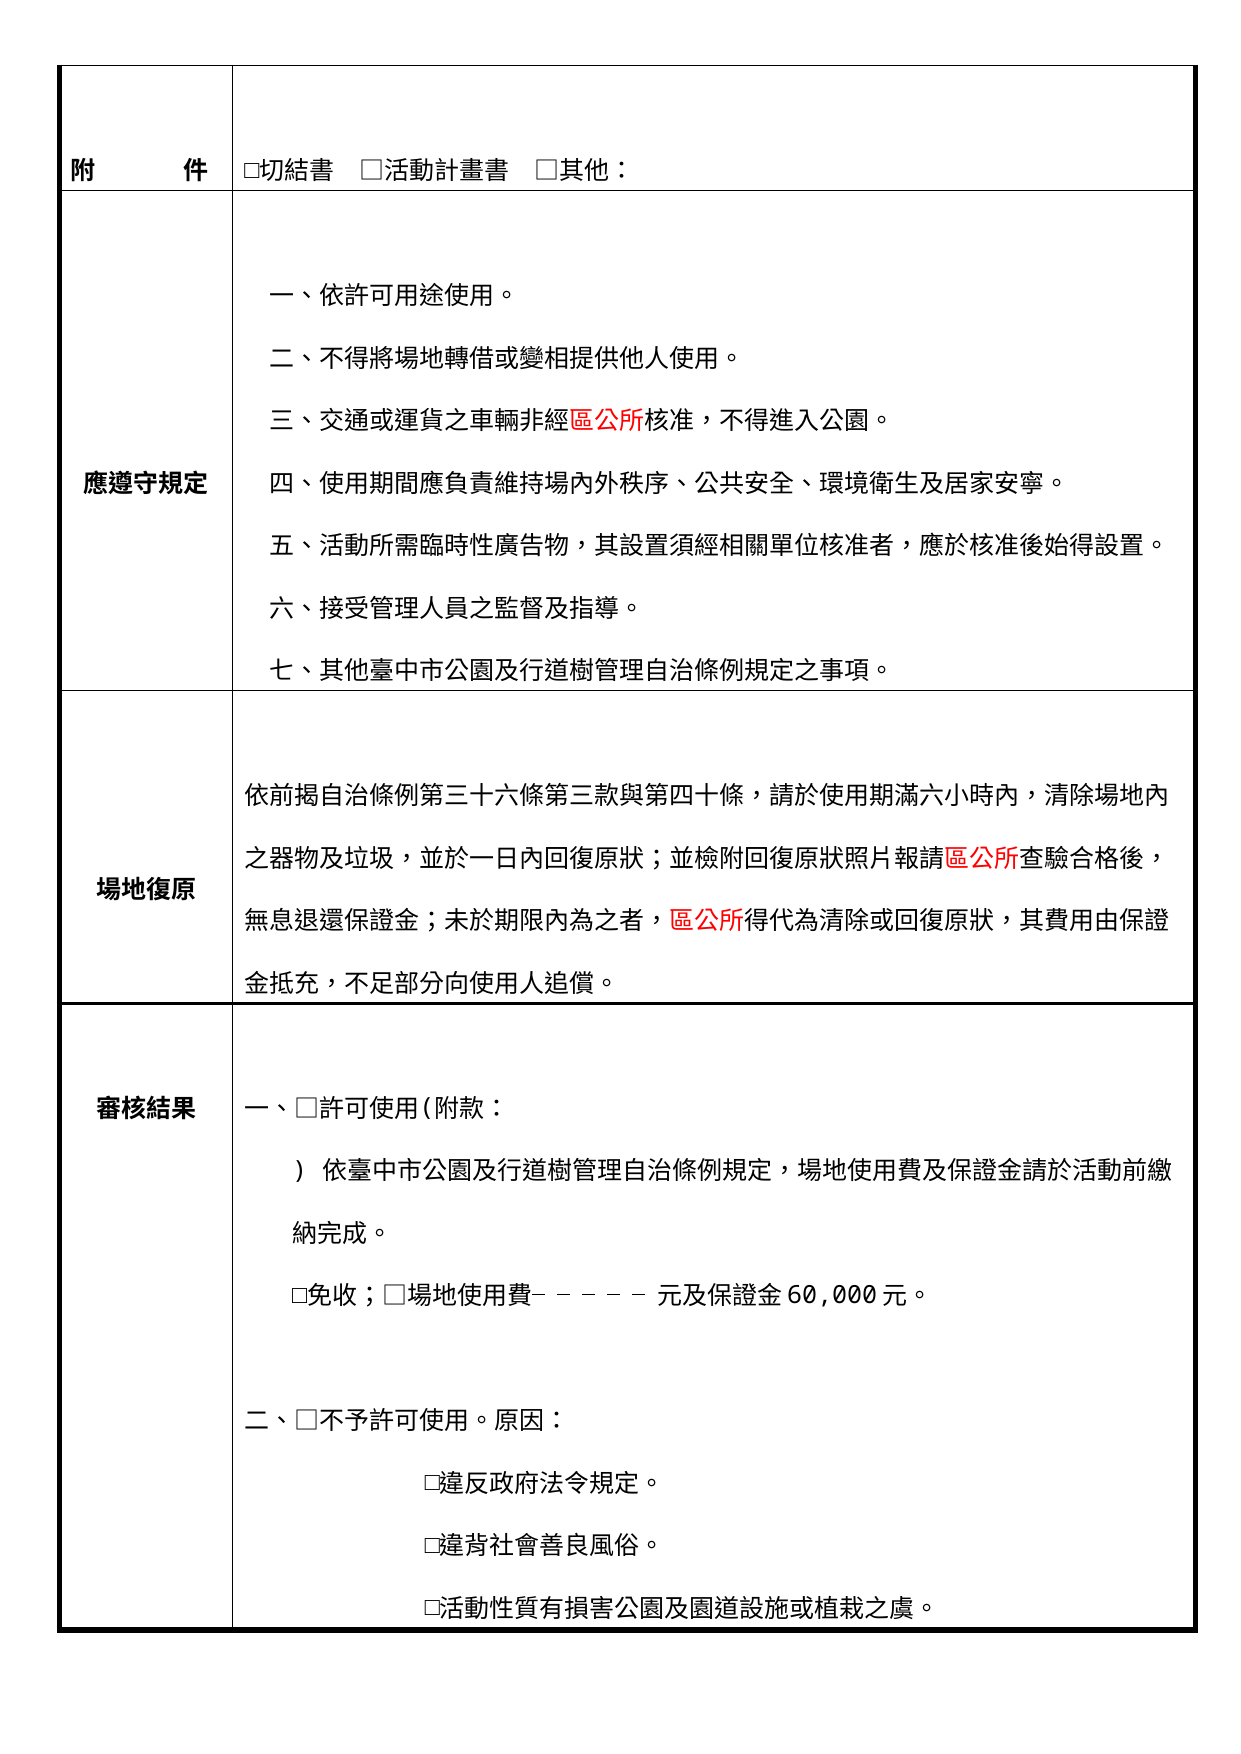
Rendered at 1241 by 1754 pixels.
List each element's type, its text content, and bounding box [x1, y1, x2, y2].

table_cell 應遵守規定 [62, 191, 232, 689]
table_cell 附 件 [62, 66, 232, 189]
table_cell 一、依許可用途使用。 二、不得將場地轉借或變相提供他人使用。 三、交通或運貨之車輛非經區公所核准，不得進入公園。 四、使用期間應負責維持場內外秩序、公共安全、環境衛生及居家安寧。 五、活動所需臨時性廣告物，其設置須經相關單位核准者，應於核准後始得設置。 六、接受管理人員之監督及指導。 七、其他臺中市公園及行道樹管理自治條例規定之事項。 [233, 191, 1193, 689]
table_cell 審核結果 [62, 1005, 232, 1627]
table_cell 依前揭自治條例第三十六條第三款與第四十條，請於使用期滿六小時內，清除場地內之器物及垃圾，並於一日內回復原狀；並檢附回復原狀照片報請區公所查驗合格後，無息退還保證金；未於期限內為之者，區公所得代為清除或回復原狀，其費用由保證金抵充，不足部分向使用人追償。 [233, 691, 1193, 1002]
table_cell 場地復原 [62, 691, 232, 1002]
table_cell □切結書 □活動計畫書 □其他： [233, 66, 1193, 189]
table_cell 一、□許可使用(附款： ) 依臺中市公園及行道樹管理自治條例規定，場地使用費及保證金請於活動前繳納完成。 □免收；□場地使用費╴╴╴╴╴元及保證金60,000元。 二、□不予許可使用。原因： □違反政府法令規定。 □違背社會善良風俗。 □活動性質有損害公園及園道設施或植栽之虞。 [233, 1005, 1193, 1627]
